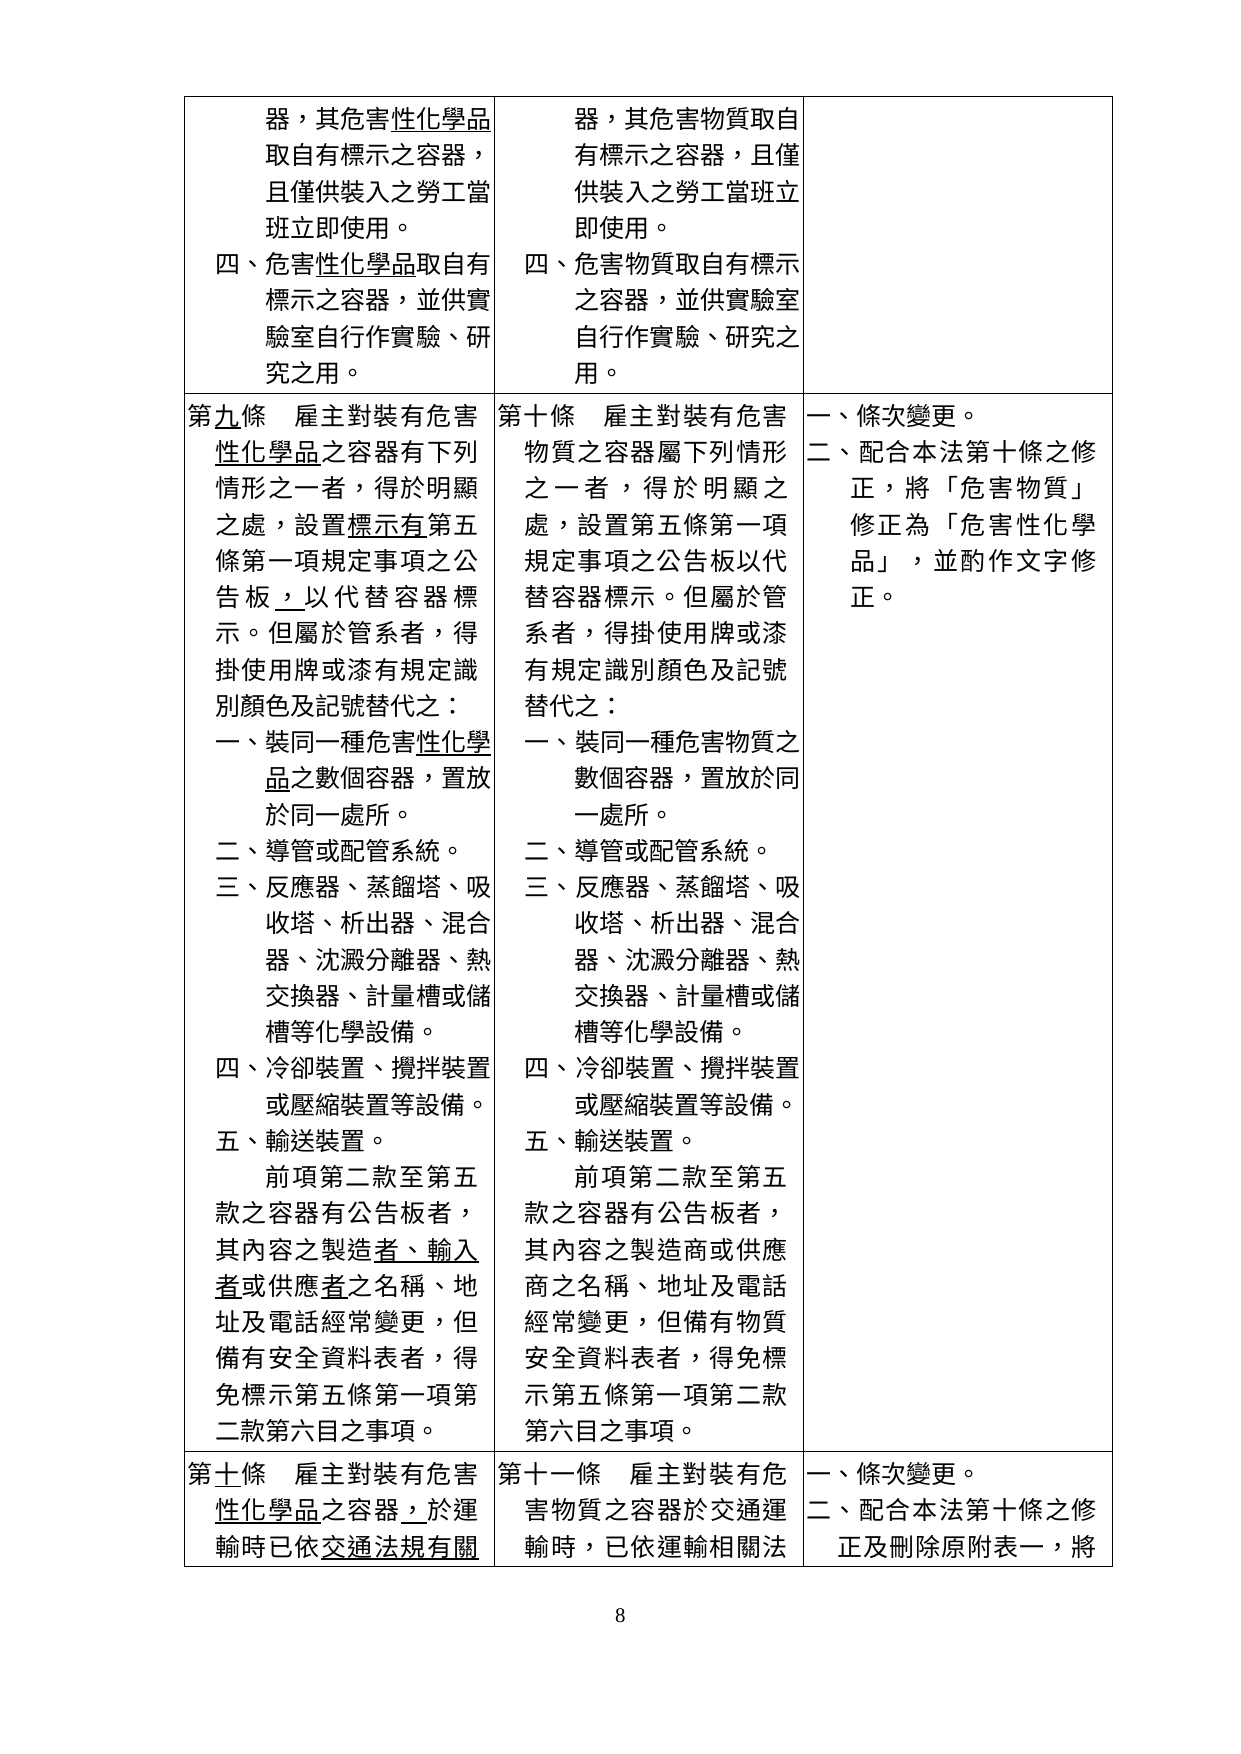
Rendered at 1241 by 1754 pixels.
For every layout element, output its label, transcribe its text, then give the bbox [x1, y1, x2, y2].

table_cell 第十條 雇主對裝有危害性化學品之容器，於運輸時已依交通法規有關 [185, 1452, 494, 1566]
table_cell [804, 97, 1112, 392]
table_cell 第九條 雇主對裝有危害性化學品之容器有下列情形之一者，得於明顯之處，設置標示有第五條第一項規定事項之公告板，以代替容器標示。但屬於管系者，得掛使用牌或漆有規定識別顏色及記號替代之： 一、裝同一種危害性化學品之數個容器，置放於同一處所。 二、導管或配管系統。 三、反應器、蒸餾塔、吸收塔、析出器、混合器、沈澱分離器、熱交換器、計量槽或儲槽等化學設備。 四、冷卻裝置、攪拌裝置或壓縮裝置等設備。 五、輸送裝置。 前項第二款至第五款之容器有公告板者，其內容之製造者、輸入者或供應者之名稱、地址及電話經常變更，但備有安全資料表者，得免標示第五條第一項第二款第六目之事項。 [185, 394, 494, 1451]
table_cell 器，其危害物質取自有標示之容器，且僅供裝入之勞工當班立即使用。 四、危害物質取自有標示之容器，並供實驗室自行作實驗、研究之用。 [495, 97, 803, 392]
table_cell 一、條次變更。 二、配合本法第十條之修正及刪除原附表一，將 [804, 1452, 1112, 1566]
table_cell 第十一條 雇主對裝有危害物質之容器於交通運輸時，已依運輸相關法 [495, 1452, 803, 1566]
table_cell 一、條次變更。 二、配合本法第十條之修正，將「危害物質」修正為「危害性化學品」，並酌作文字修正。 [804, 394, 1112, 1451]
table_cell 器，其危害性化學品取自有標示之容器，且僅供裝入之勞工當班立即使用。 四、危害性化學品取自有標示之容器，並供實驗室自行作實驗、研究之用。 [185, 97, 494, 392]
table_cell 第十條 雇主對裝有危害物質之容器屬下列情形之一者，得於明顯之處，設置第五條第一項規定事項之公告板以代替容器標示。但屬於管系者，得掛使用牌或漆有規定識別顏色及記號替代之： 一、裝同一種危害物質之數個容器，置放於同一處所。 二、導管或配管系統。 三、反應器、蒸餾塔、吸收塔、析出器、混合器、沈澱分離器、熱交換器、計量槽或儲槽等化學設備。 四、冷卻裝置、攪拌裝置或壓縮裝置等設備。 五、輸送裝置。 前項第二款至第五款之容器有公告板者，其內容之製造商或供應商之名稱、地址及電話經常變更，但備有物質安全資料表者，得免標示第五條第一項第二款第六目之事項。 [495, 394, 803, 1451]
